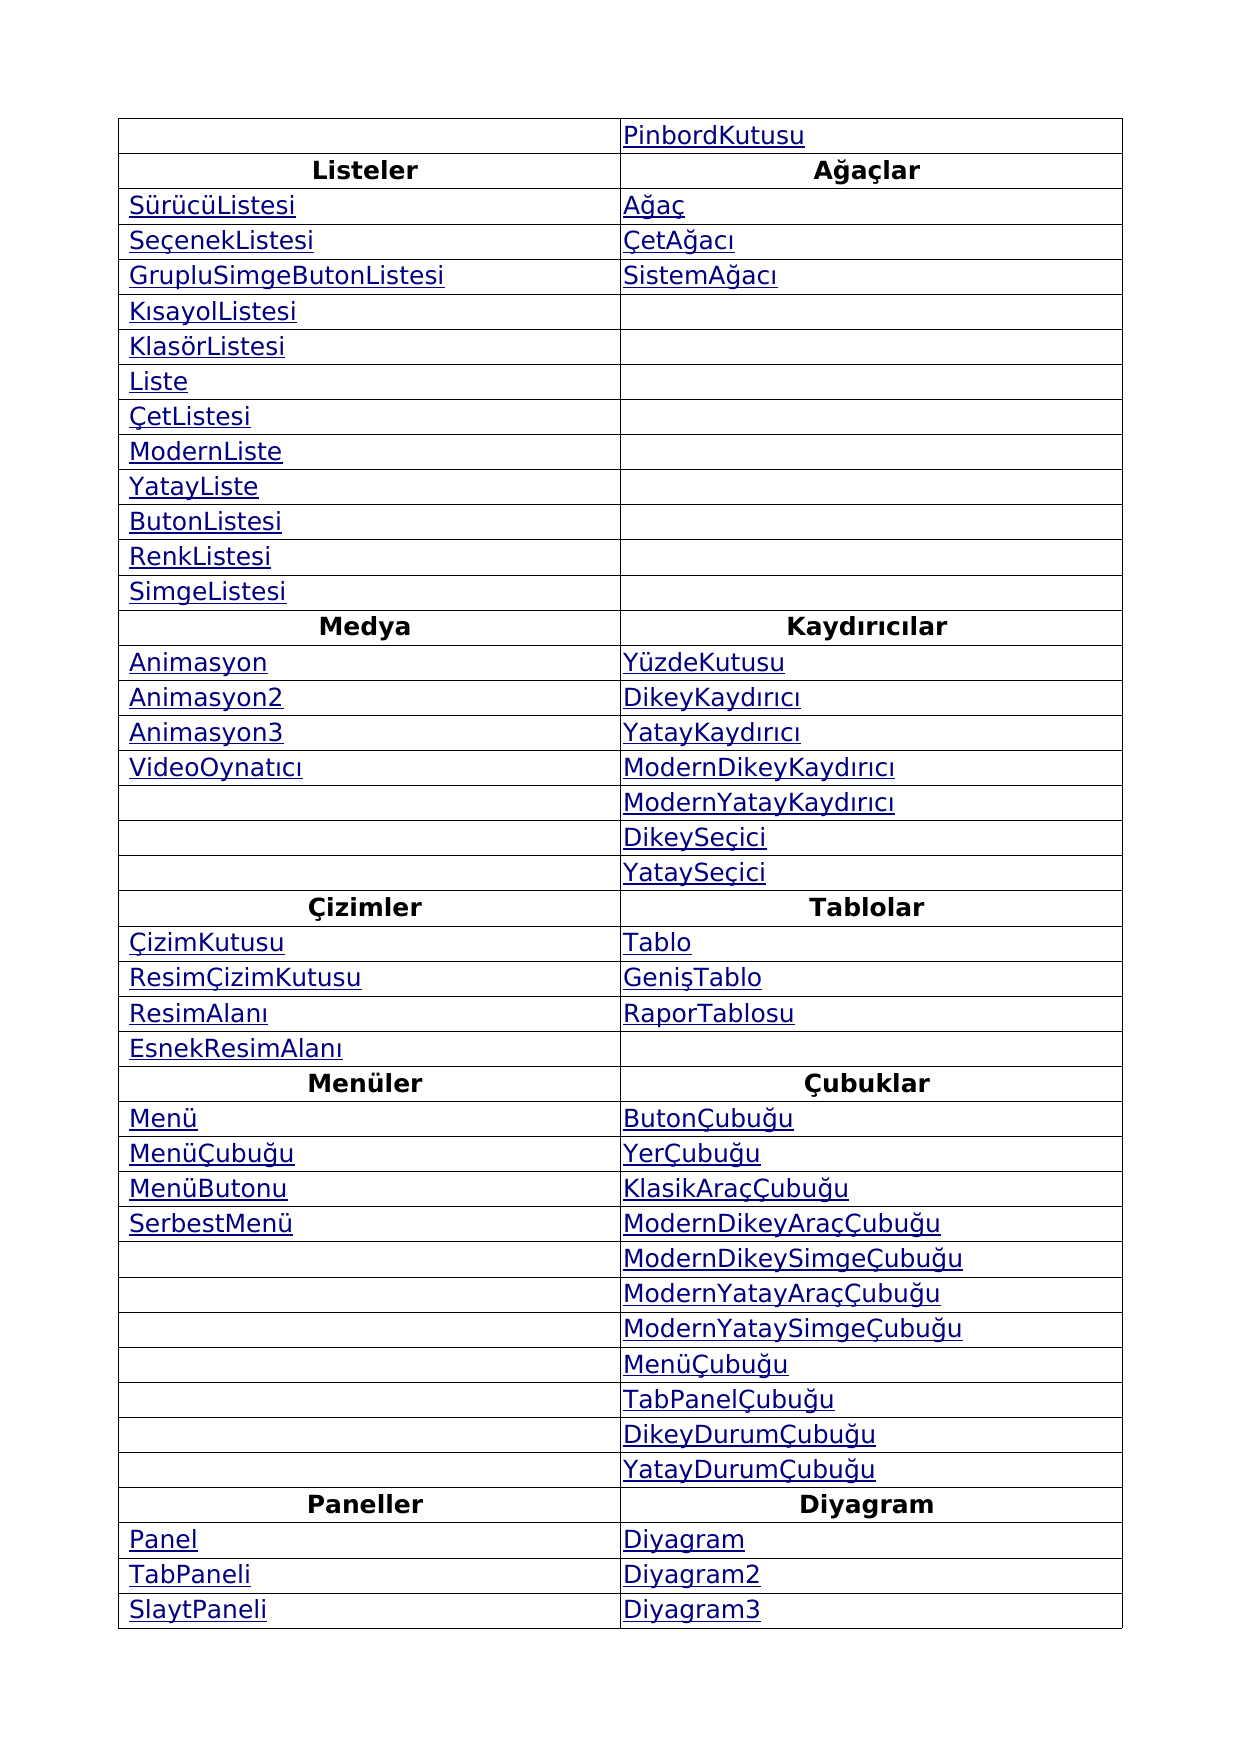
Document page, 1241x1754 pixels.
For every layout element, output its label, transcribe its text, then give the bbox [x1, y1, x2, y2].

table_cell Çizimler [119, 891, 620, 926]
table_cell [119, 1383, 620, 1417]
table_cell SeçenekListesi [119, 225, 620, 258]
table_cell MenüÇubuğu [621, 1348, 1122, 1382]
table_cell [119, 1313, 620, 1347]
table_cell MenüÇubuğu [119, 1137, 620, 1171]
table_cell Çubuklar [621, 1067, 1122, 1101]
table_cell [119, 856, 620, 890]
table_cell Medya [119, 611, 620, 645]
table_cell [621, 576, 1122, 609]
table_cell ModernDikeyKaydırıcı [621, 751, 1122, 785]
table_cell Kaydırıcılar [621, 611, 1122, 645]
table_cell [119, 119, 620, 153]
table_cell Tablo [621, 927, 1122, 961]
table_cell PinbordKutusu [621, 119, 1122, 153]
table_cell SerbestMenü [119, 1207, 620, 1241]
table_cell GrupluSimgeButonListesi [119, 260, 620, 294]
table_cell Menü [119, 1102, 620, 1136]
table_cell Diyagram [621, 1523, 1122, 1557]
table_cell [621, 1032, 1122, 1066]
table_cell ButonÇubuğu [621, 1102, 1122, 1136]
table_cell ÇetAğacı [621, 225, 1122, 258]
table_cell [621, 295, 1122, 329]
table_cell Animasyon3 [119, 716, 620, 750]
table_cell YerÇubuğu [621, 1137, 1122, 1171]
table_cell SlaytPaneli [119, 1594, 620, 1628]
table_cell [119, 1278, 620, 1312]
table_cell Diyagram [621, 1488, 1122, 1522]
table_cell [621, 540, 1122, 574]
table_cell YatayKaydırıcı [621, 716, 1122, 750]
table_cell ÇizimKutusu [119, 927, 620, 961]
table_cell [119, 1418, 620, 1452]
table_cell Animasyon2 [119, 681, 620, 715]
table_cell [119, 1453, 620, 1487]
table_cell DikeyDurumÇubuğu [621, 1418, 1122, 1452]
table_cell Listeler [119, 154, 620, 188]
table_cell YataySeçici [621, 856, 1122, 890]
table_cell KlasikAraçÇubuğu [621, 1172, 1122, 1206]
table_cell SürücüListesi [119, 189, 620, 223]
table_cell GenişTablo [621, 962, 1122, 996]
table_cell EsnekResimAlanı [119, 1032, 620, 1066]
table_cell ModernDikeyAraçÇubuğu [621, 1207, 1122, 1241]
table_cell ModernListe [119, 435, 620, 469]
table_cell Ağaç [621, 189, 1122, 223]
table_cell Panel [119, 1523, 620, 1557]
table_cell SimgeListesi [119, 576, 620, 609]
table_cell Animasyon [119, 646, 620, 680]
table_cell SistemAğacı [621, 260, 1122, 294]
table_cell [621, 400, 1122, 434]
table_cell YatayDurumÇubuğu [621, 1453, 1122, 1487]
table_cell Diyagram2 [621, 1559, 1122, 1592]
table_cell ModernYatayAraçÇubuğu [621, 1278, 1122, 1312]
table_cell MenüButonu [119, 1172, 620, 1206]
table_cell [119, 1348, 620, 1382]
table_cell Paneller [119, 1488, 620, 1522]
table_cell ModernYatayKaydırıcı [621, 786, 1122, 820]
table_cell KlasörListesi [119, 330, 620, 364]
table_cell ResimÇizimKutusu [119, 962, 620, 996]
table_cell [621, 435, 1122, 469]
table_cell ÇetListesi [119, 400, 620, 434]
table_cell RenkListesi [119, 540, 620, 574]
table_cell [119, 1242, 620, 1277]
table_cell ModernYataySimgeÇubuğu [621, 1313, 1122, 1347]
table_cell VideoOynatıcı [119, 751, 620, 785]
table_cell RaporTablosu [621, 997, 1122, 1031]
table_cell Tablolar [621, 891, 1122, 926]
table_cell DikeyKaydırıcı [621, 681, 1122, 715]
table_cell [621, 505, 1122, 539]
table_cell YüzdeKutusu [621, 646, 1122, 680]
table_cell [621, 365, 1122, 399]
table_cell TabPanelÇubuğu [621, 1383, 1122, 1417]
table_cell ModernDikeySimgeÇubuğu [621, 1242, 1122, 1277]
table_cell TabPaneli [119, 1559, 620, 1592]
table_cell Diyagram3 [621, 1594, 1122, 1628]
table_cell Liste [119, 365, 620, 399]
table_cell [621, 470, 1122, 504]
table_cell Menüler [119, 1067, 620, 1101]
table_cell KısayolListesi [119, 295, 620, 329]
table_cell [119, 821, 620, 855]
table_cell [621, 330, 1122, 364]
table_cell ButonListesi [119, 505, 620, 539]
table_cell DikeySeçici [621, 821, 1122, 855]
table_cell [119, 786, 620, 820]
table_cell ResimAlanı [119, 997, 620, 1031]
table_cell Ağaçlar [621, 154, 1122, 188]
table_cell YatayListe [119, 470, 620, 504]
